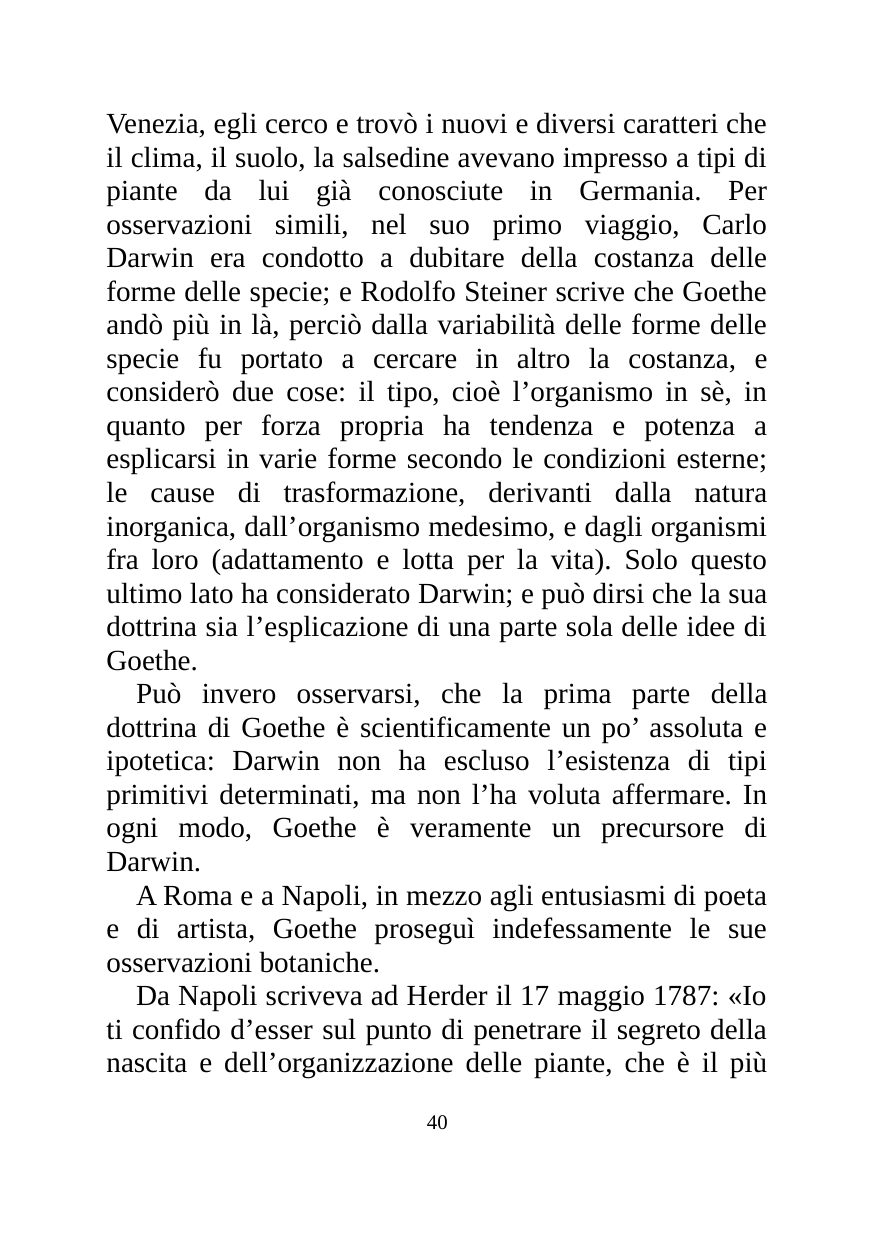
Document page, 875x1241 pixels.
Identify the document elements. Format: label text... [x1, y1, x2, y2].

text Venezia, egli cerco e trovò i nuovi e diversi caratteri che il clima, il suolo, la salsedine avevano impresso a tipi di piante da lui già conosciute in Germania. Per osservazioni simili, nel suo primo viaggio, Carlo Darwin era condotto a dubitare della costanza delle forme delle specie; e Rodolfo Steiner scrive che Goethe andò più in là, perciò dalla variabilità delle forme delle specie fu portato a cercare in altro la costanza, e considerò due cose: il tipo, cioè l’organismo in sè, in quanto per forza propria ha tendenza e potenza a esplicarsi in varie forme secondo le condizioni esterne; le cause di trasformazione, derivanti dalla natura inorganica, dall’organismo medesimo, e dagli organismi fra loro (adattamento e lotta per la vita). Solo questo ultimo lato ha considerato Darwin; e può dirsi che la sua dottrina sia l’esplicazione di una parte sola delle idee di Goethe. [106, 106, 768, 676]
text A Roma e a Napoli, in mezzo agli entusiasmi di poeta e di artista, Goethe proseguì indefessamente le sue osservazioni botaniche. [106, 878, 768, 978]
text Può invero osservarsi, che la prima parte della dottrina di Goethe è scientificamente un po’ assoluta e ipotetica: Darwin non ha escluso l’esistenza di tipi primitivi determinati, ma non l’ha voluta affermare. In ogni modo, Goethe è veramente un precursore di Darwin. [106, 676, 768, 878]
text Da Napoli scriveva ad Herder il 17 maggio 1787: «Io ti confido d’esser sul punto di penetrare il segreto della nascita e dell’organizzazione delle piante, che è il più [106, 978, 768, 1079]
